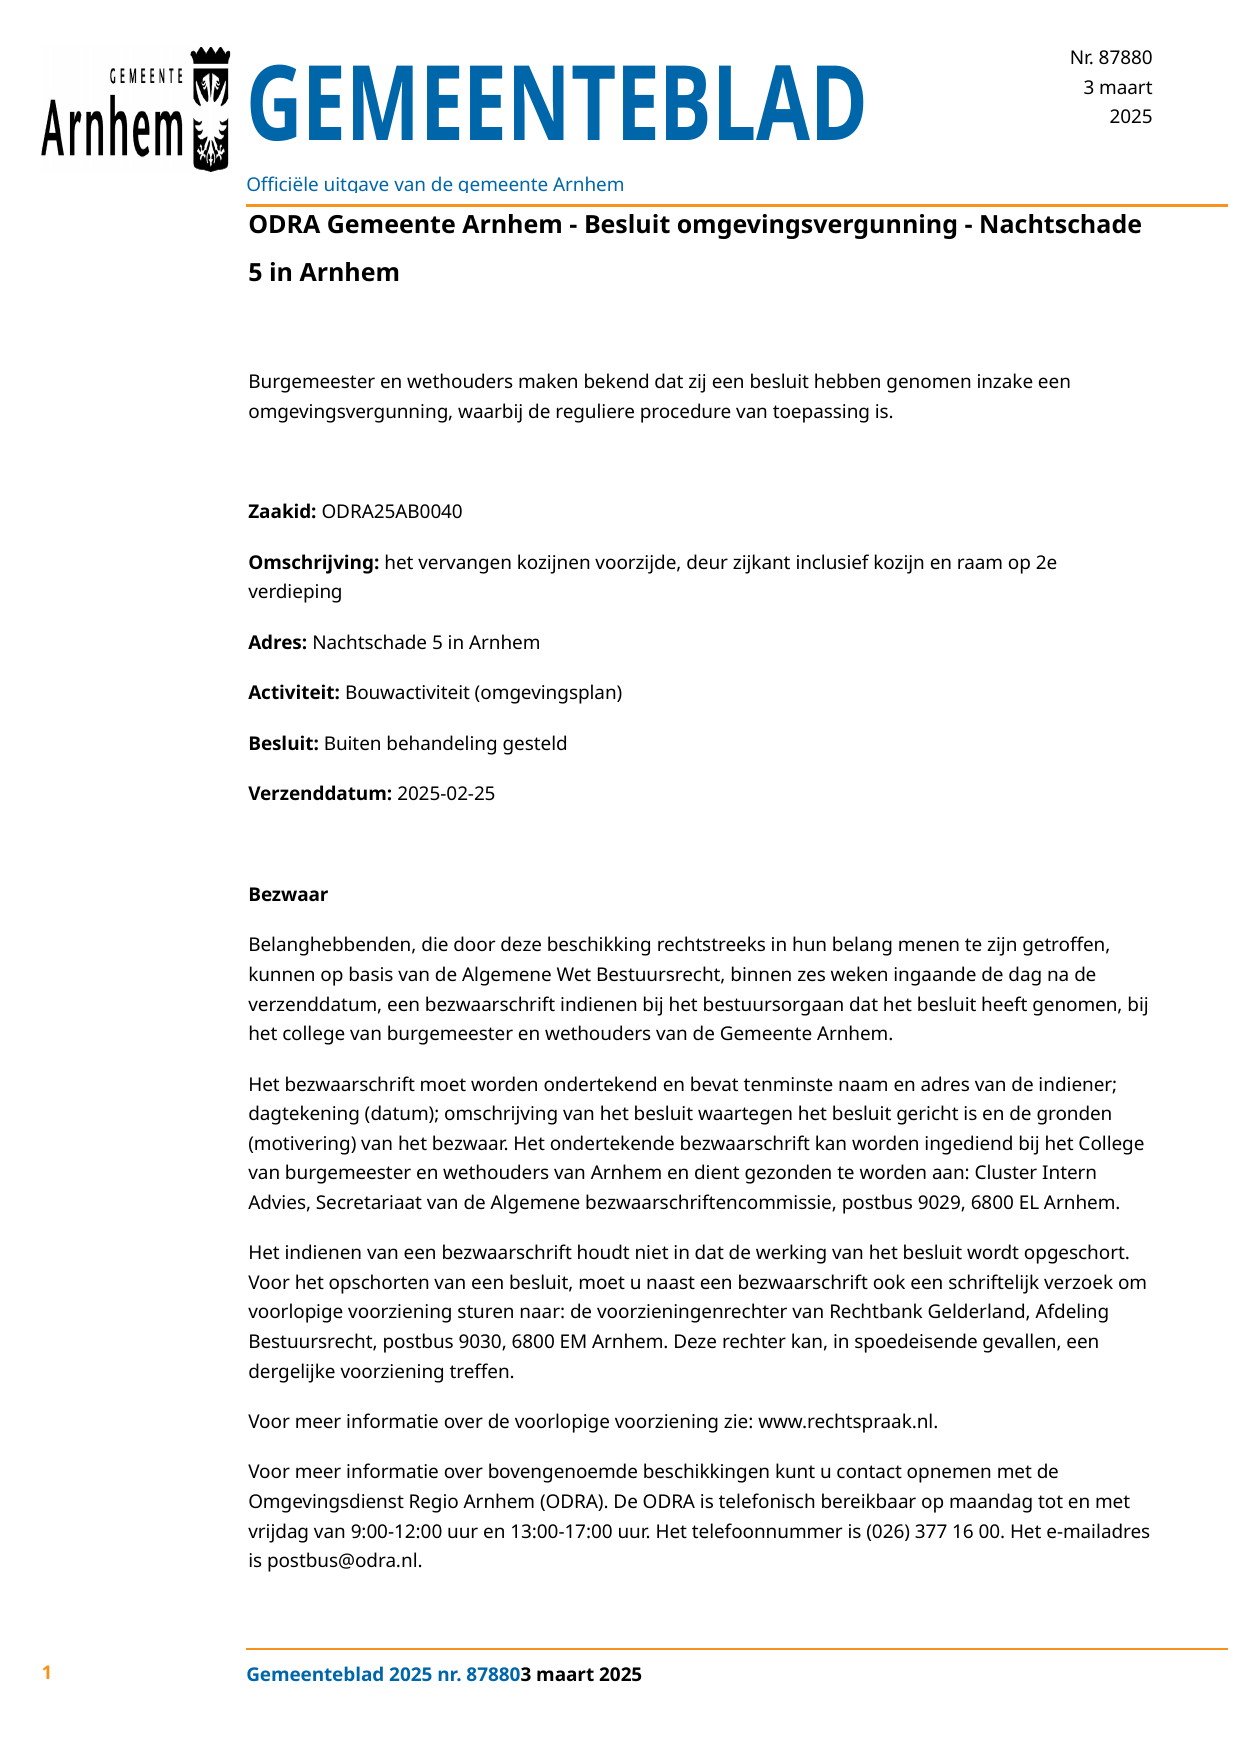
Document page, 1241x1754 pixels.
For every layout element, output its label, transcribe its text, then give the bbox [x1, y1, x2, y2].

text Het indienen van een bezwaarschrift houdt niet in dat de werking van het besluit wordt opgeschort. Voor het opschorten van een besluit, moet u naast een bezwaarschrift ook een schriftelijk verzoek om voorlopige voorziening sturen naar: de voorzieningenrechter van Rechtbank Gelderland, Afdeling Bestuursrecht, postbus 9030, 6800 EM Arnhem. Deze rechter kan, in spoedeisende gevallen, een dergelijke voorziening treffen. [248, 1239, 1152, 1384]
text Besluit: Buiten behandeling gesteld [248, 730, 1152, 756]
text Voor meer informatie over bovengenoemde beschikkingen kunt u contact opnemen met de Omgevingsdienst Regio Arnhem (ODRA). De ODRA is telefonisch bereikbaar op maandag tot en met vrijdag van 9:00-12:00 uur en 13:00-17:00 uur. Het telefoonnummer is (026) 377 16 00. Het e-mailadres is postbus@odra.nl. [248, 1459, 1152, 1573]
text Verzenddatum: 2025-02-25 [248, 780, 1152, 806]
text ODRA Gemeente Arnhem - Besluit omgevingsvergunning - Nachtschade 5 in Arnhem [248, 207, 1152, 288]
text Het bezwaarschrift moet worden ondertekend en bevat tenminste naam en adres van de indiener; dagtekening (datum); omschrijving van het besluit waartegen het besluit gericht is en de gronden (motivering) van het bezwaar. Het ondertekende bezwaarschrift kan worden ingediend bij het College van burgemeester en wethouders van Arnhem en dient gezonden te worden aan: Cluster Intern Advies, Secretariaat van de Algemene bezwaarschriftencommissie, postbus 9029, 6800 EL Arnhem. [248, 1071, 1152, 1215]
text Burgemeester en wethouders maken bekend dat zij een besluit hebben genomen inzake een omgevingsvergunning, waarbij de reguliere procedure van toepassing is. [248, 368, 1152, 424]
text Bezwaar [248, 881, 1152, 907]
picture [41, 47, 231, 172]
text Zaakid: ODRA25AB0040 [248, 499, 1152, 524]
text Omschrijving: het vervangen kozijnen voorzijde, deur zijkant inclusief kozijn en raam op 2e verdieping [248, 549, 1152, 604]
text Voor meer informatie over de voorlopige voorziening zie: www.rechtspraak.nl. [248, 1408, 1152, 1434]
text Activiteit: Bouwactiviteit (omgevingsplan) [248, 679, 1152, 705]
text Adres: Nachtschade 5 in Arnhem [248, 629, 1152, 655]
text Belanghebbenden, die door deze beschikking rechtstreeks in hun belang menen te zijn getroffen, kunnen op basis van de Algemene Wet Bestuursrecht, binnen zes weken ingaande de dag na de verzenddatum, een bezwaarschrift indienen bij het bestuursorgaan dat het besluit heeft genomen, bij het college van burgemeester en wethouders van de Gemeente Arnhem. [248, 932, 1152, 1046]
